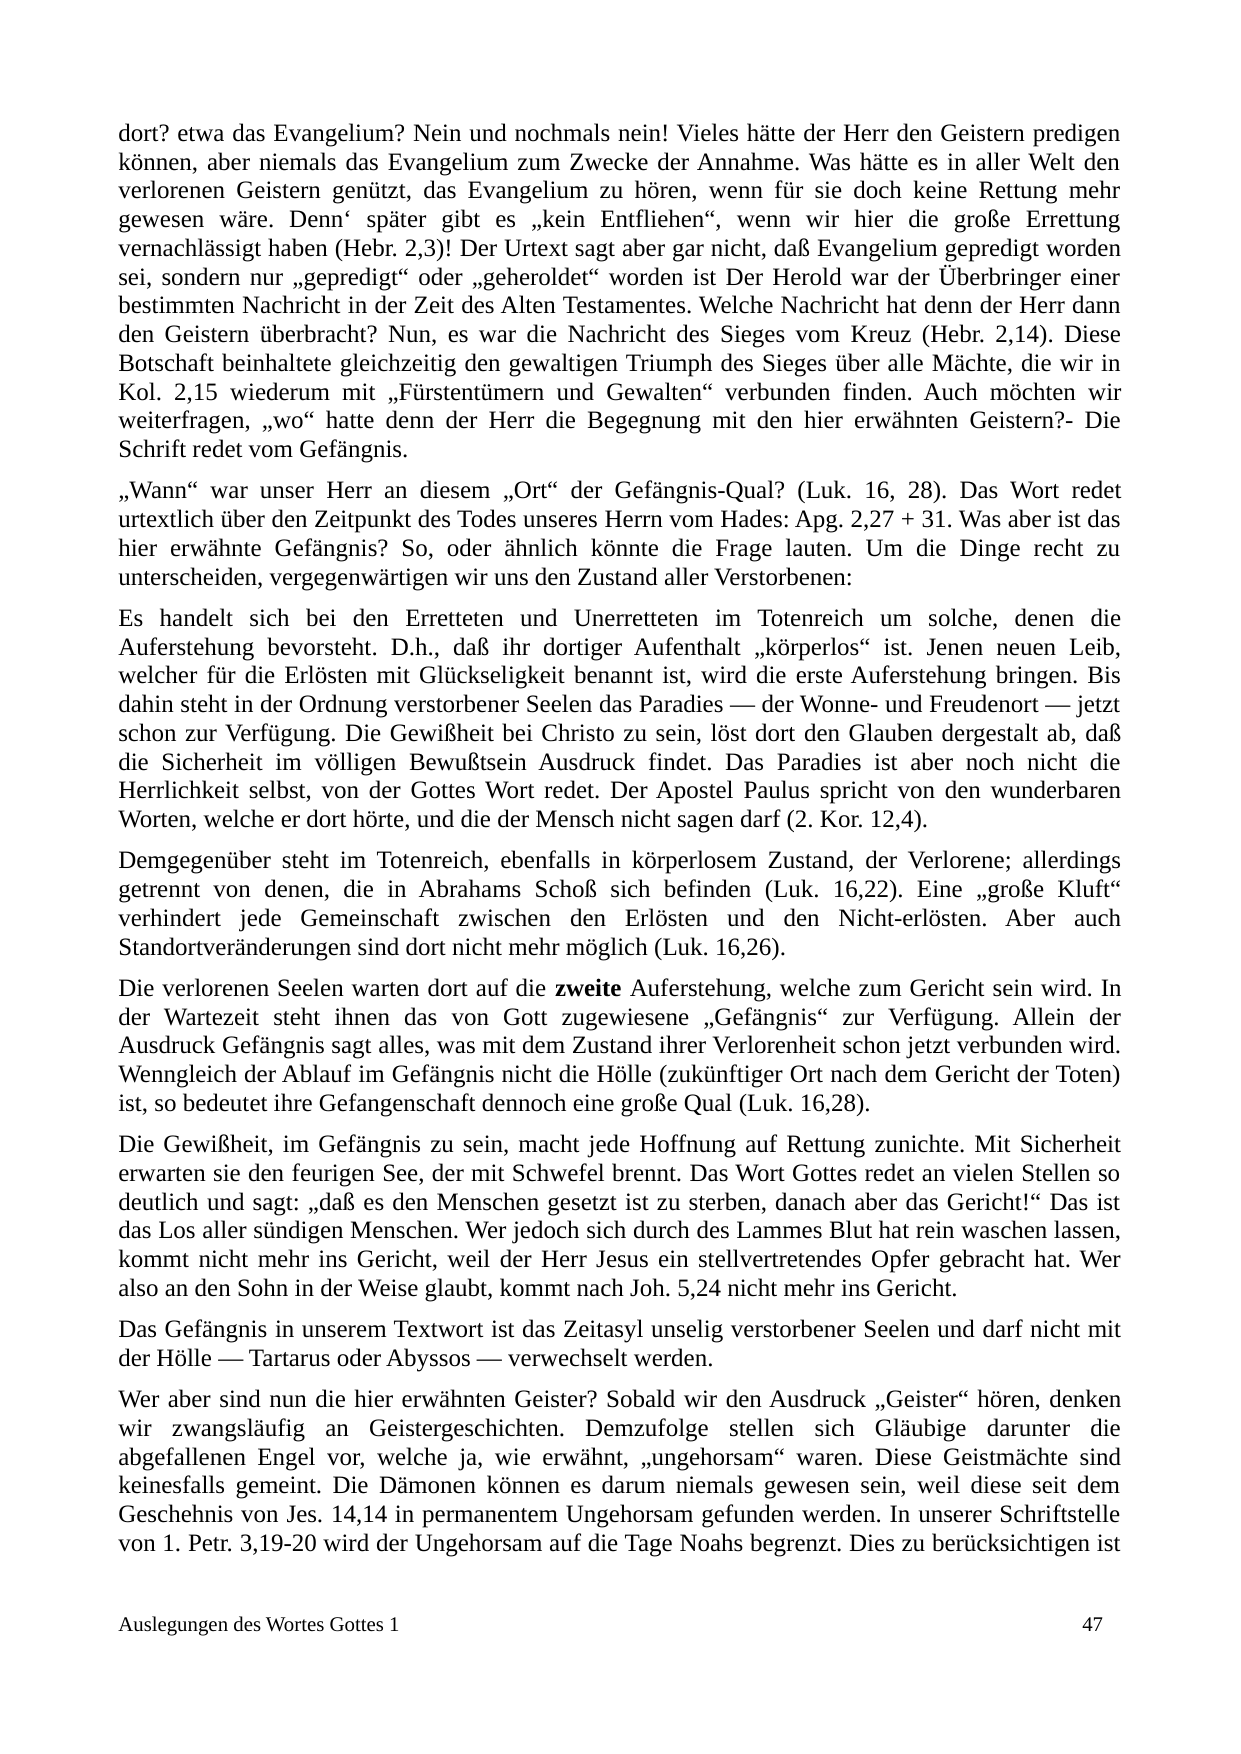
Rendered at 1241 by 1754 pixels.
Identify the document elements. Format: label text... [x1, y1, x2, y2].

text Es handelt sich bei den Erretteten und Unerretteten im Totenreich um solche, denen die Auferstehung bevorsteht. D.h., daß ihr dortiger Aufenthalt „körperlos“ ist. Jenen neuen Leib, welcher für die Erlösten mit Glückseligkeit benannt ist, wird die erste Auferstehung bringen. Bis dahin steht in der Ordnung verstorbener Seelen das Paradies — der Wonne- und Freudenort — jetzt schon zur Verfügung. Die Gewißheit bei Christo zu sein, löst dort den Glauben dergestalt ab, daß die Sicherheit im völligen Bewußtsein Ausdruck findet. Das Paradies ist aber noch nicht die Herrlichkeit selbst, von der Gottes Wort redet. Der Apostel Paulus spricht von den wunderbaren Worten, welche er dort hörte, und die der Mensch nicht sagen darf (2. Kor. 12,4). [118, 603, 1122, 833]
text Demgegenüber steht im Totenreich, ebenfalls in körperlosem Zustand, der Verlorene; allerdings getrennt von denen, die in Abrahams Schoß sich befinden (Luk. 16,22). Eine „große Kluft“ verhindert jede Gemeinschaft zwischen den Erlösten und den Nicht-erlösten. Aber auch Standortveränderungen sind dort nicht mehr möglich (Luk. 16,26). [118, 846, 1122, 961]
text Wer aber sind nun die hier erwähnten Geister? Sobald wir den Ausdruck „Geister“ hören, denken wir zwangsläufig an Geistergeschichten. Demzufolge stellen sich Gläubige darunter die abgefallenen Engel vor, welche ja, wie erwähnt, „ungehorsam“ waren. Diese Geistmächte sind keinesfalls gemeint. Die Dämonen können es darum niemals gewesen sein, weil diese seit dem Geschehnis von Jes. 14,14 in permanentem Ungehorsam gefunden werden. In unserer Schriftstelle von 1. Petr. 3,19-20 wird der Ungehorsam auf die Tage Noahs begrenzt. Dies zu berücksichtigen ist [118, 1384, 1122, 1557]
text Das Gefängnis in unserem Textwort ist das Zeitasyl unselig verstorbener Seelen und darf nicht mit der Hölle — Tartarus oder Abyssos — verwechselt werden. [118, 1314, 1122, 1372]
text Die Gewißheit, im Gefängnis zu sein, macht jede Hoffnung auf Rettung zunichte. Mit Sicherheit erwarten sie den feurigen See, der mit Schwefel brennt. Das Wort Gottes redet an vielen Stellen so deutlich und sagt: „daß es den Menschen gesetzt ist zu sterben, danach aber das Gericht!“ Das ist das Los aller sündigen Menschen. Wer jedoch sich durch des Lammes Blut hat rein waschen lassen, kommt nicht mehr ins Gericht, weil der Herr Jesus ein stellvertretendes Opfer gebracht hat. Wer also an den Sohn in der Weise glaubt, kommt nach Joh. 5,24 nicht mehr ins Gericht. [118, 1129, 1122, 1302]
text dort? etwa das Evangelium? Nein und nochmals nein! Vieles hätte der Herr den Geistern predigen können, aber niemals das Evangelium zum Zwecke der Annahme. Was hätte es in aller Welt den verlorenen Geistern genützt, das Evangelium zu hören, wenn für sie doch keine Rettung mehr gewesen wäre. Denn‘ später gibt es „kein Entfliehen“, wenn wir hier die große Errettung vernachlässigt haben (Hebr. 2,3)! Der Urtext sagt aber gar nicht, daß Evangelium gepredigt worden sei, sondern nur „gepredigt“ oder „geheroldet“ worden ist Der Herold war der Überbringer einer bestimmten Nachricht in der Zeit des Alten Testamentes. Welche Nachricht hat denn der Herr dann den Geistern überbracht? Nun, es war die Nachricht des Sieges vom Kreuz (Hebr. 2,14). Diese Botschaft beinhaltete gleichzeitig den gewaltigen Triumph des Sieges über alle Mächte, die wir in Kol. 2,15 wiederum mit „Fürstentümern und Gewalten“ verbunden finden. Auch möchten wir weiterfragen, „wo“ hatte denn der Herr die Begegnung mit den hier erwähnten Geistern?- Die Schrift redet vom Gefängnis. [118, 118, 1122, 463]
text „Wann“ war unser Herr an diesem „Ort“ der Gefängnis-Qual? (Luk. 16, 28). Das Wort redet urtextlich über den Zeitpunkt des Todes unseres Herrn vom Hades: Apg. 2,27 + 31. Was aber ist das hier erwähnte Gefängnis? So, oder ähnlich könnte die Frage lauten. Um die Dinge recht zu unterscheiden, vergegenwärtigen wir uns den Zustand aller Verstorbenen: [118, 476, 1122, 591]
text Die verlorenen Seelen warten dort auf die zweite Auferstehung, welche zum Gericht sein wird. In der Wartezeit steht ihnen das von Gott zugewiesene „Gefängnis“ zur Verfügung. Allein der Ausdruck Gefängnis sagt alles, was mit dem Zustand ihrer Verlorenheit schon jetzt verbunden wird. Wenngleich der Ablauf im Gefängnis nicht die Hölle (zukünftiger Ort nach dem Gericht der Toten) ist, so bedeutet ihre Gefangenschaft dennoch eine große Qual (Luk. 16,28). [118, 973, 1122, 1117]
